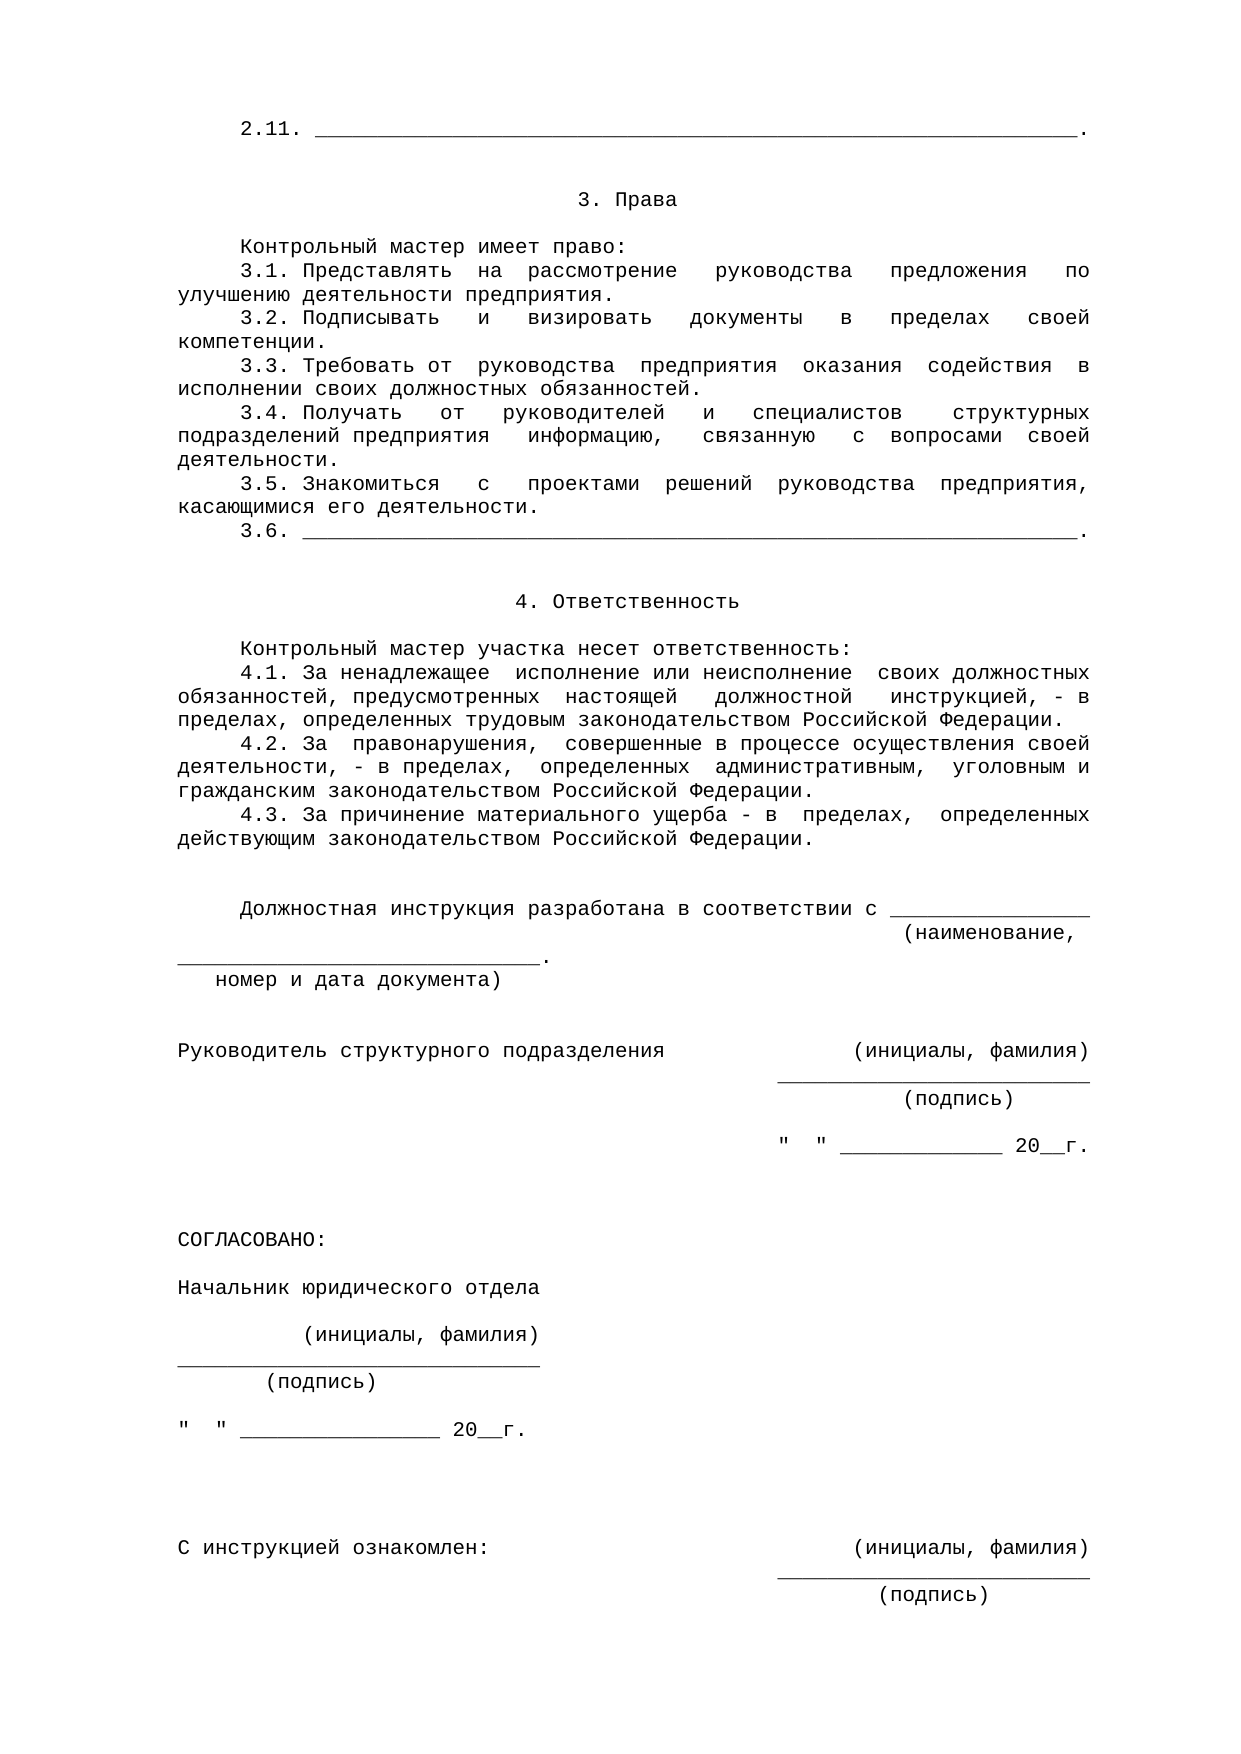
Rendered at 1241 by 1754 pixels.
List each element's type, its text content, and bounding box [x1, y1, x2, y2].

text " " _____________ 20__г. [177, 1135, 1152, 1158]
text 3.6. ______________________________________________________________. [177, 520, 1152, 544]
text 3.1. Представлять на рассмотрение руководства предложения по [177, 260, 1152, 284]
text Контрольный мастер имеет право: [177, 236, 1152, 260]
text компетенции. [177, 331, 1152, 354]
text " " ________________ 20__г. [177, 1419, 1152, 1442]
text 4. Ответственность [177, 591, 1152, 615]
text подразделений предприятия информацию, связанную с вопросами своей [177, 426, 1152, 449]
text деятельности. [177, 449, 1152, 473]
text исполнении своих должностных обязанностей. [177, 378, 1152, 402]
text _________________________ [177, 1064, 1152, 1088]
text (подпись) [177, 1088, 1152, 1111]
text Должностная инструкция разработана в соответствии с ________________ [177, 898, 1152, 922]
text _____________________________. [177, 946, 1152, 969]
text деятельности, - в пределах, определенных административным, уголовным и [177, 757, 1152, 780]
text 4.2. За правонарушения, совершенные в процессе осуществления своей [177, 733, 1152, 757]
text действующим законодательством Российской Федерации. [177, 827, 1152, 851]
text С инструкцией ознакомлен: (инициалы, фамилия) [177, 1537, 1152, 1561]
text улучшению деятельности предприятия. [177, 284, 1152, 307]
text (подпись) [177, 1371, 1152, 1395]
text Начальник юридического отдела [177, 1277, 1152, 1300]
text (инициалы, фамилия) [177, 1324, 1152, 1348]
text обязанностей, предусмотренных настоящей должностной инструкцией, - в [177, 686, 1152, 709]
text 4.1. За ненадлежащее исполнение или неисполнение своих должностных [177, 662, 1152, 686]
text 3. Права [177, 189, 1152, 213]
text гражданским законодательством Российской Федерации. [177, 780, 1152, 804]
text СОГЛАСОВАНО: [177, 1229, 1152, 1253]
text Руководитель структурного подразделения (инициалы, фамилия) [177, 1040, 1152, 1064]
text 4.3. За причинение материального ущерба - в пределах, определенных [177, 804, 1152, 827]
text _____________________________ [177, 1348, 1152, 1371]
text 3.3. Требовать от руководства предприятия оказания содействия в [177, 354, 1152, 378]
text _________________________ [177, 1561, 1152, 1584]
text Контрольный мастер участка несет ответственность: [177, 638, 1152, 662]
text пределах, определенных трудовым законодательством Российской Федерации. [177, 709, 1152, 733]
text (подпись) [177, 1584, 1152, 1608]
text 3.5. Знакомиться с проектами решений руководства предприятия, [177, 473, 1152, 496]
text (наименование, [177, 922, 1152, 946]
text номер и дата документа) [177, 969, 1152, 993]
text 3.2. Подписывать и визировать документы в пределах своей [177, 307, 1152, 331]
text 2.11. _____________________________________________________________. [177, 118, 1152, 142]
text 3.4. Получать от руководителей и специалистов структурных [177, 402, 1152, 426]
text касающимися его деятельности. [177, 496, 1152, 520]
